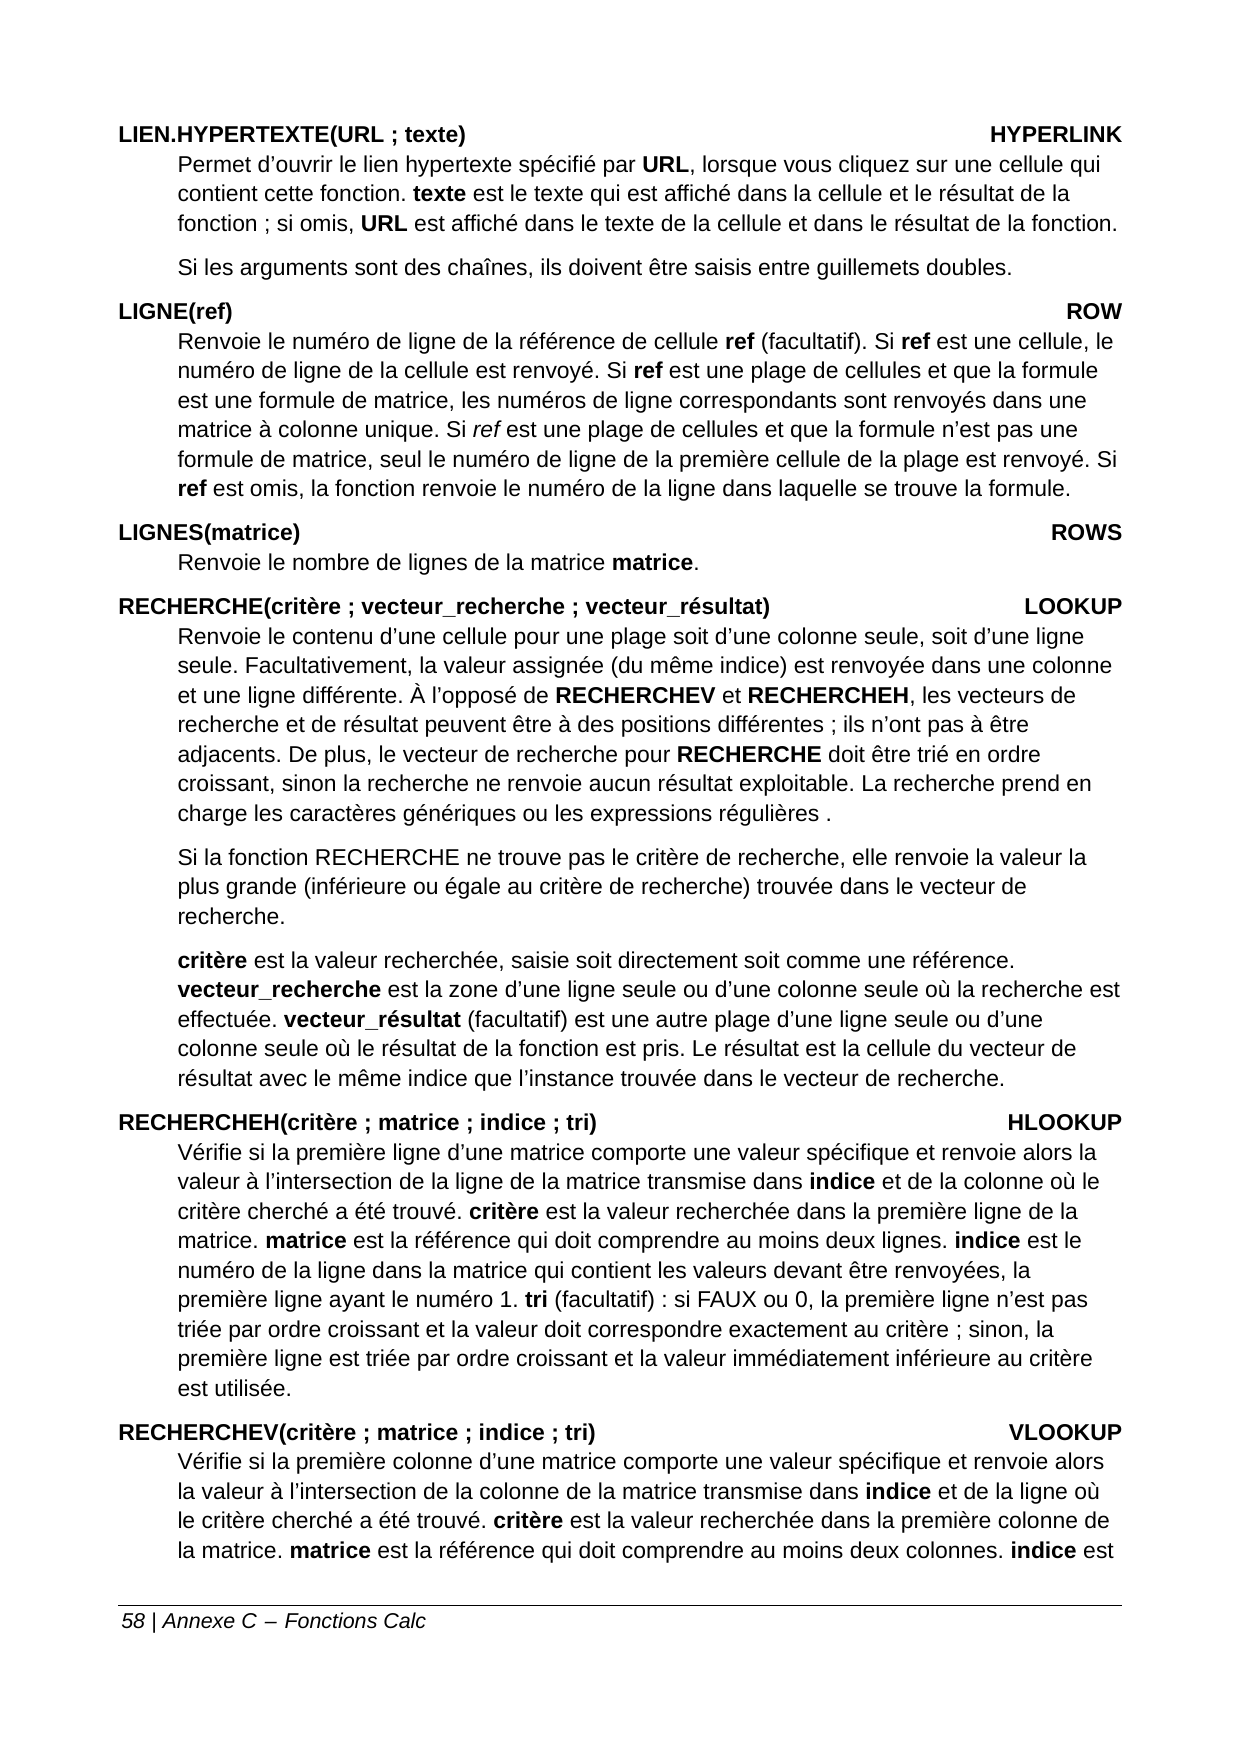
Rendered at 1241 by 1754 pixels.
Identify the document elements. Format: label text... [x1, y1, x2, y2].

text RECHERCHE(critère ; vecteur_recherche ; vecteur_résultat) LOOKUP [118, 590, 1122, 619]
list Permet d’ouvrir le lien hypertexte spécifié par URL, lorsque vous cliquez sur une cellule qui contient cette fonction. texte est le texte qui est affiché dans la cellule et le résultat de la fonction ; si omis, URL est affiché dans le texte de la cellule et dans le résultat de la fonction. [177, 148, 1122, 236]
list Renvoie le contenu d’une cellule pour une plage soit d’une colonne seule, soit d’une ligne seule. Facultativement, la valeur assignée (du même indice) est renvoyée dans une colonne et une ligne différente. À l’opposé de RECHERCHEV et RECHERCHEH, les vecteurs de recherche et de résultat peuvent être à des positions différentes ; ils n’ont pas à être adjacents. De plus, le vecteur de recherche pour RECHERCHE doit être trié en ordre croissant, sinon la recherche ne renvoie aucun résultat exploitable. La recherche prend en charge les caractères génériques ou les expressions régulières . [177, 619, 1122, 826]
list Vérifie si la première ligne d’une matrice comporte une valeur spécifique et renvoie alors la valeur à l’intersection de la ligne de la matrice transmise dans indice et de la colonne où le critère cherché a été trouvé. critère est la valeur recherchée dans la première ligne de la matrice. matrice est la référence qui doit comprendre au moins deux lignes. indice est le numéro de la ligne dans la matrice qui contient les valeurs devant être renvoyées, la première ligne ayant le numéro 1. tri (facultatif) : si FAUX ou 0, la première ligne n’est pas triée par ordre croissant et la valeur doit correspondre exactement au critère ; sinon, la première ligne est triée par ordre croissant et la valeur immédiatement inférieure au critère est utilisée. [177, 1136, 1122, 1401]
text RECHERCHEH(critère ; matrice ; indice ; tri) HLOOKUP [118, 1106, 1122, 1136]
list Si la fonction RECHERCHE ne trouve pas le critère de recherche, elle renvoie la valeur la plus grande (inférieure ou égale au critère de recherche) trouvée dans le vecteur de recherche. [177, 841, 1122, 929]
text RECHERCHEV(critère ; matrice ; indice ; tri) VLOOKUP [118, 1416, 1122, 1445]
list Renvoie le numéro de ligne de la référence de cellule ref (facultatif). Si ref est une cellule, le numéro de ligne de la cellule est renvoyé. Si ref est une plage de cellules et que la formule est une formule de matrice, les numéros de ligne correspondants sont renvoyés dans une matrice à colonne unique. Si ref est une plage de cellules et que la formule n’est pas une formule de matrice, seul le numéro de ligne de la première cellule de la plage est renvoyé. Si ref est omis, la fonction renvoie le numéro de la ligne dans laquelle se trouve la formule. [177, 324, 1122, 501]
list critère est la valeur recherchée, saisie soit directement soit comme une référence. vecteur_recherche est la zone d’une ligne seule ou d’une colonne seule où la recherche est effectuée. vecteur_résultat (facultatif) est une autre plage d’une ligne seule ou d’une colonne seule où le résultat de la fonction est pris. Le résultat est la cellule du vecteur de résultat avec le même indice que l’instance trouvée dans le vecteur de recherche. [177, 944, 1122, 1091]
text LIGNE(ref) ROW [118, 295, 1122, 324]
list Si les arguments sont des chaînes, ils doivent être saisis entre guillemets doubles. [177, 251, 1122, 280]
list Renvoie le nombre de lignes de la matrice matrice. [177, 546, 1122, 575]
text LIGNES(matrice) ROWS [118, 516, 1122, 546]
text LIEN.HYPERTEXTE(URL ; texte) HYPERLINK [118, 118, 1122, 148]
list Vérifie si la première colonne d’une matrice comporte une valeur spécifique et renvoie alors la valeur à l’intersection de la colonne de la matrice transmise dans indice et de la ligne où le critère cherché a été trouvé. critère est la valeur recherchée dans la première colonne de la matrice. matrice est la référence qui doit comprendre au moins deux colonnes. indice est [177, 1445, 1122, 1563]
